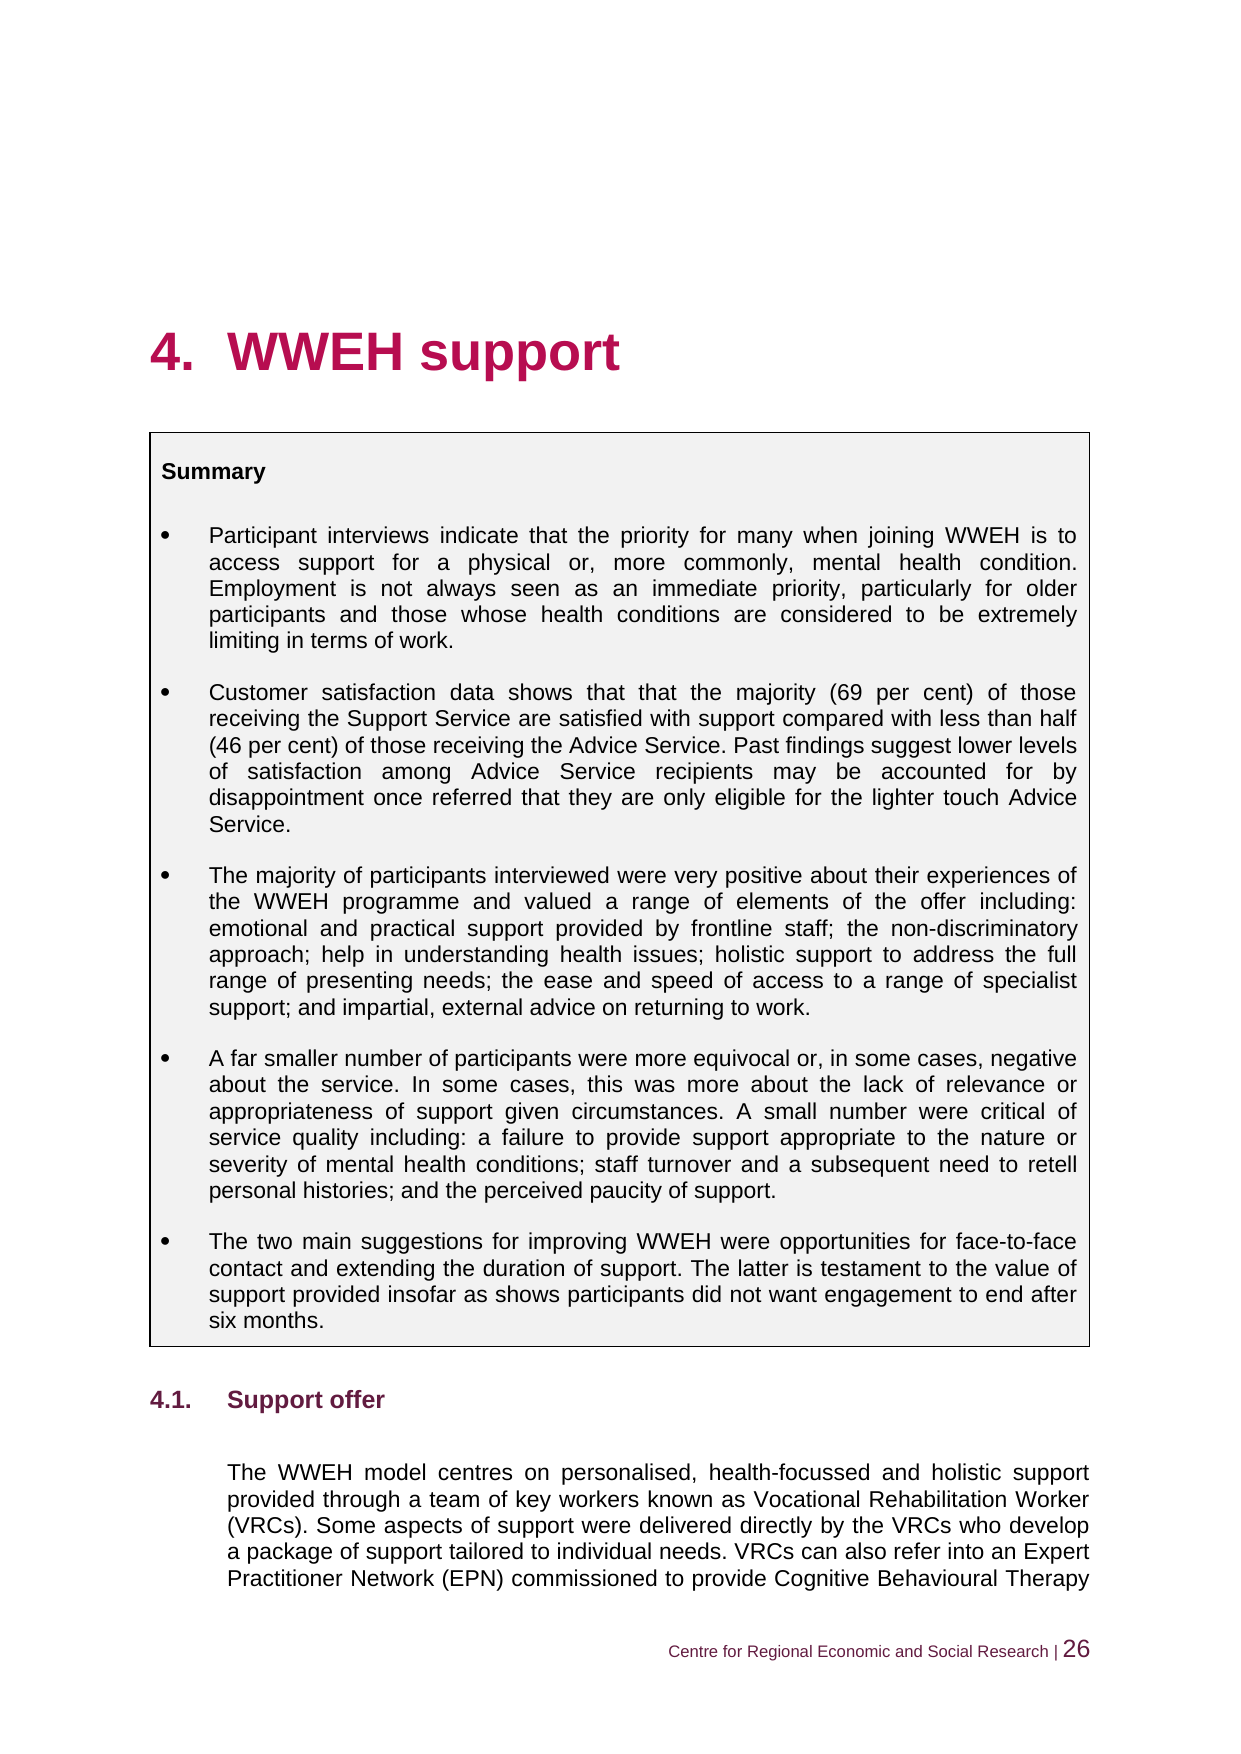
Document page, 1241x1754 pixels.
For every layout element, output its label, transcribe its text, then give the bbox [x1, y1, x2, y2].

table_header Summary Participant interviews indicate that the priority for many when joining WWEH is to access support for a physical or, more commonly, mental health condition. Employment is not always seen as an immediate priority, particularly for older participants and those whose health conditions are considered to be extremely limiting in terms of work. Customer satisfaction data shows that that the majority (69 per cent) of those receiving the Support Service are satisfied with support compared with less than half (46 per cent) of those receiving the Advice Service. Past findings suggest lower levels of satisfaction among Advice Service recipients may be accounted for by disappointment once referred that they are only eligible for the lighter touch Advice Service. The majority of participants interviewed were very positive about their experiences of the WWEH programme and valued a range of elements of the offer including: emotional and practical support provided by frontline staff; the non-discriminatory approach; help in understanding health issues; holistic support to address the full range of presenting needs; the ease and speed of access to a range of specialist support; and impartial, external advice on returning to work. A far smaller number of participants were more equivocal or, in some cases, negative about the service. In some cases, this was more about the lack of relevance or appropriateness of support given circumstances. A small number were critical of service quality including: a failure to provide support appropriate to the nature or severity of mental health conditions; staff turnover and a subsequent need to retell personal histories; and the perceived paucity of support. The two main suggestions for improving WWEH were opportunities for face-to-face contact and extending the duration of support. The latter is testament to the value of support provided insofar as shows participants did not want engagement to end after six months. [151, 433, 1089, 1346]
subtitle WWEH support [150, 320, 1090, 382]
text The WWEH model centres on personalised, health-focussed and holistic support provided through a team of key workers known as Vocational Rehabilitation Worker (VRCs). Some aspects of support were delivered directly by the VRCs who develop a package of support tailored to individual needs. VRCs can also refer into an Expert Practitioner Network (EPN) commissioned to provide Cognitive Behavioural Therapy [227, 1459, 1090, 1591]
subtitle Support offer [150, 1385, 1090, 1413]
